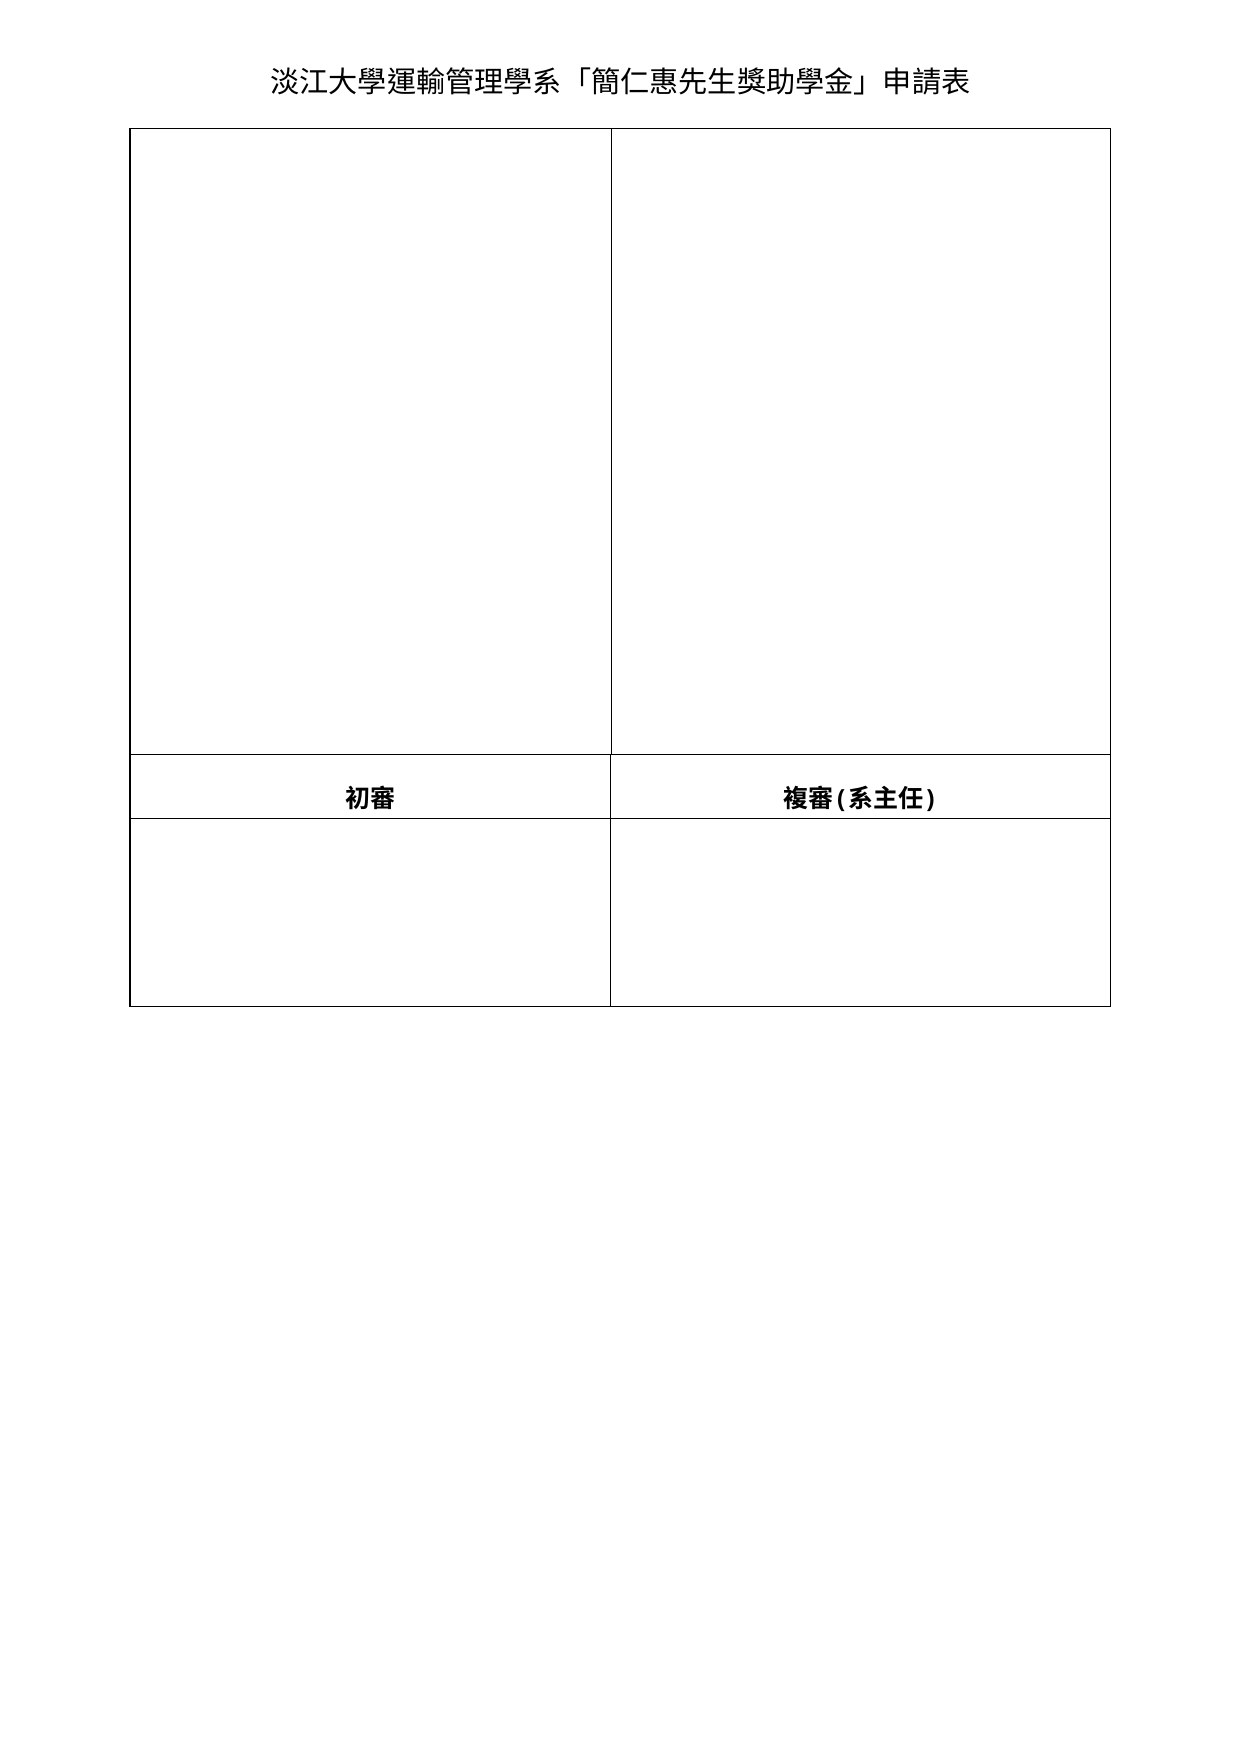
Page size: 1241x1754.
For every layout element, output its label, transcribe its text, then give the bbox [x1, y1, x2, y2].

table_cell [612, 129, 1110, 754]
table_cell [611, 819, 1110, 1006]
table_cell [131, 819, 610, 1006]
table_cell 初審 [131, 755, 610, 817]
table_cell [131, 129, 611, 754]
table_cell 複審(系主任) [611, 755, 1110, 817]
